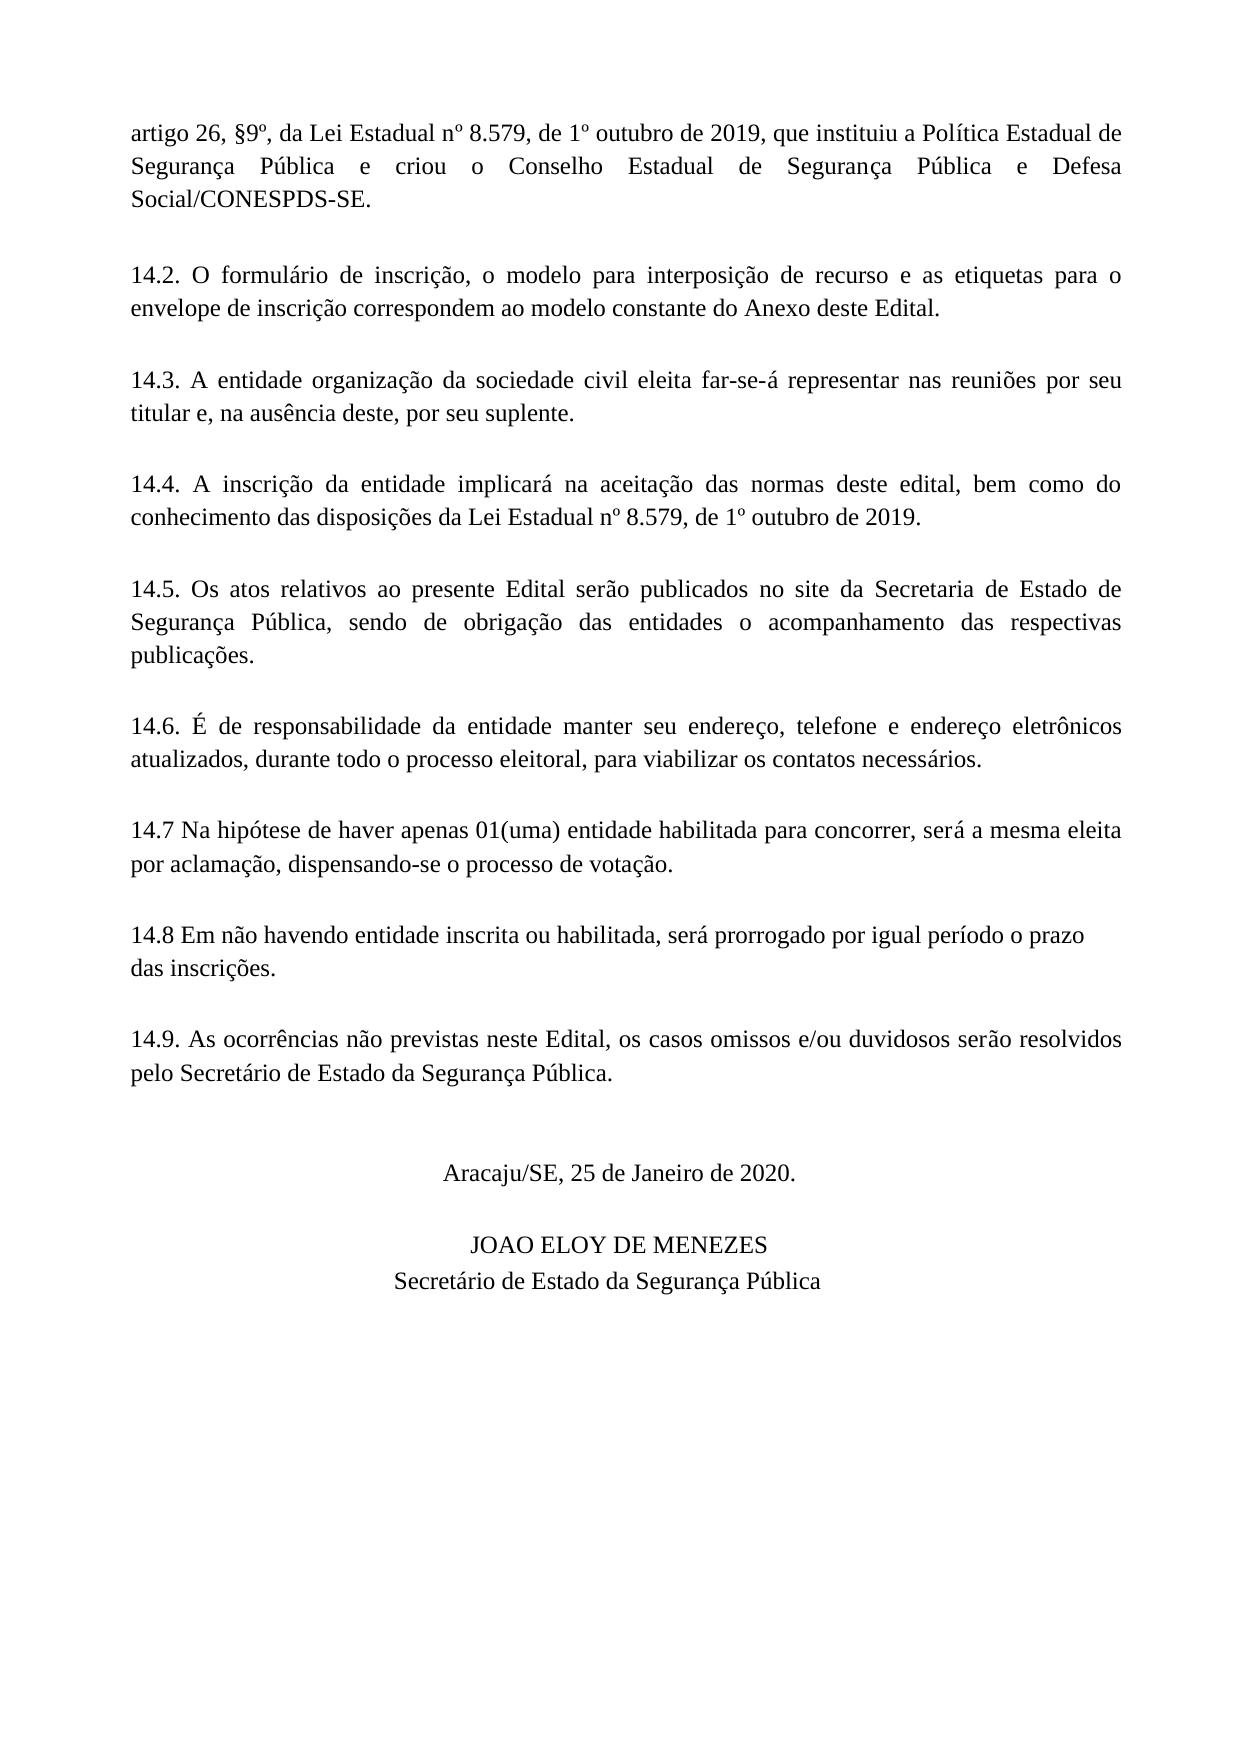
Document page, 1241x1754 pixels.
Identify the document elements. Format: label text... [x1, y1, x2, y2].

text 14.6. É de responsabilidade da entidade manter seu endereço, telefone e endereço eletrônicos atualizados, durante todo o processo eleitoral, para viabilizar os contatos necessários. [130, 711, 1122, 773]
text 14.8 Em não havendo entidade inscrita ou habilitada, será prorrogado por igual período o prazo das inscrições. [130, 920, 1122, 982]
text 14.7 Na hipótese de haver apenas 01(uma) entidade habilitada para concorrer, será a mesma eleita por aclamação, dispensando-se o processo de votação. [130, 816, 1122, 877]
text Aracaju/SE, 25 de Janeiro de 2020. [118, 1158, 1121, 1187]
text JOAO ELOY DE MENEZES [118, 1230, 1120, 1258]
text 14.5. Os atos relativos ao presente Edital serão publicados no site da Secretaria de Estado de Segurança Pública, sendo de obrigação das entidades o acompanhamento das respectivas publicações. [130, 574, 1122, 668]
text 14.2. O formulário de inscrição, o modelo para interposição de recurso e as etiquetas para o envelope de inscrição correspondem ao modelo constante do Anexo deste Edital. [130, 260, 1122, 322]
text 14.4. A inscrição da entidade implicará na aceitação das normas deste edital, bem como do conhecimento das disposições da Lei Estadual nº 8.579, de 1º outubro de 2019. [130, 469, 1122, 531]
text artigo 26, §9º, da Lei Estadual nº 8.579, de 1º outubro de 2019, que instituiu a Política Estadual de Segurança Pública e criou o Conselho Estadual de Segurança Pública e Defesa Social/CONESPDS-SE. [131, 118, 1122, 213]
text Secretário de Estado da Segurança Pública [381, 1266, 1122, 1294]
text 14.9. As ocorrências não previstas neste Edital, os casos omissos e/ou duvidosos serão resolvidos pelo Secretário de Estado da Segurança Pública. [130, 1024, 1122, 1086]
text 14.3. A entidade organização da sociedade civil eleita far-se-á representar nas reuniões por seu titular e, na ausência deste, por seu suplente. [130, 365, 1122, 426]
